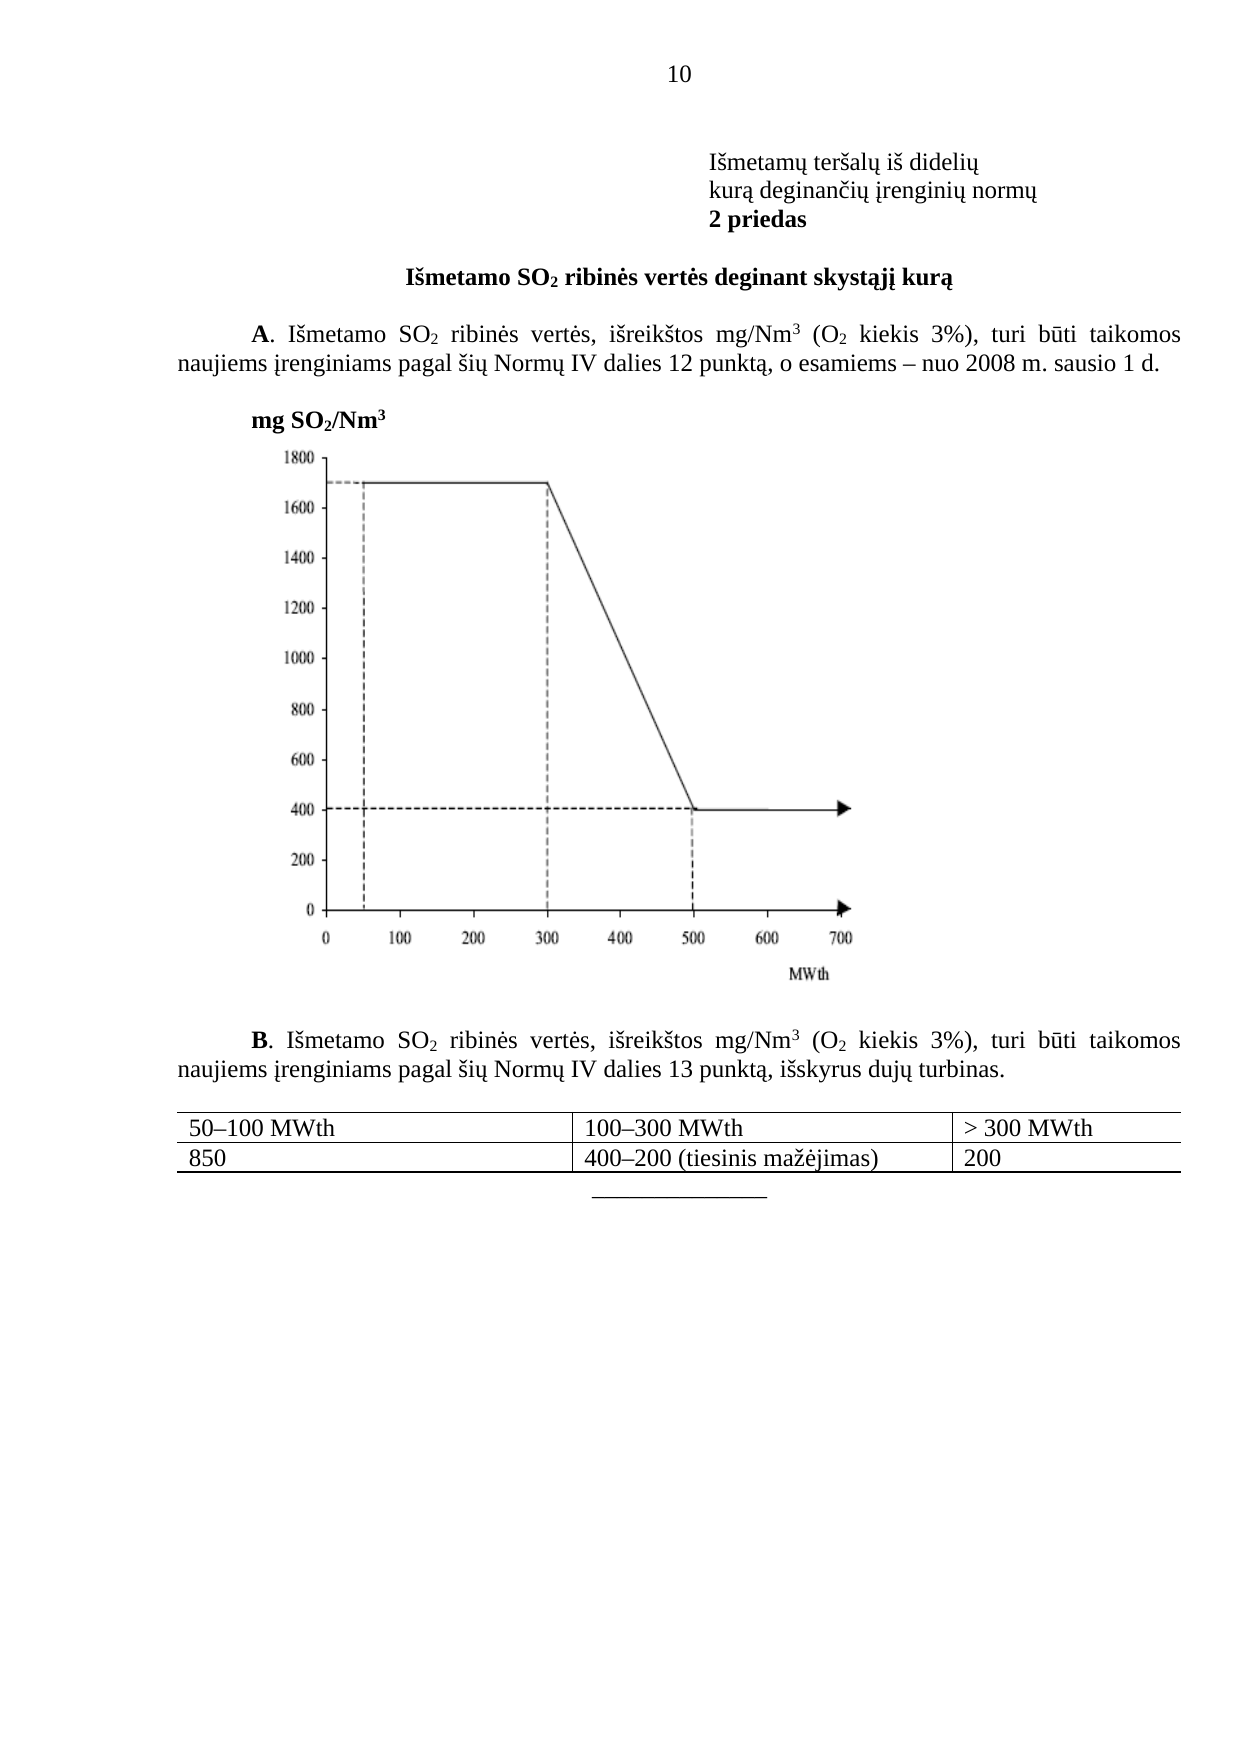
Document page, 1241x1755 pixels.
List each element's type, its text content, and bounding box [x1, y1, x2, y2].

table_cell 200 [953, 1143, 1181, 1171]
text ______________ [177, 1173, 1181, 1201]
table_header 100–300 MWth [573, 1113, 952, 1142]
text A. Išmetamo SO2 ribinės vertės, išreikštos mg/Nm3 (O2 kiekis 3%), turi būti taikomos naujiems įrenginiams pagal šių Normų IV dalies 12 punktą, o esamiems – nuo 2008 m. sausio 1 d. [177, 319, 1181, 377]
text Išmetamų teršalų iš didelių [177, 147, 1181, 176]
text Išmetamo SO2 ribinės vertės deginant skystąjį kurą [177, 262, 1181, 291]
text 2 priedas [177, 204, 1181, 233]
text mg SO2/Nm3 [177, 406, 1181, 434]
table_header 50–100 MWth [177, 1113, 572, 1142]
table_header > 300 MWth [953, 1113, 1181, 1142]
text kurą deginančių įrenginių normų [177, 176, 1181, 204]
table_cell 400–200 (tiesinis mažėjimas) [573, 1143, 952, 1171]
text B. Išmetamo SO2 ribinės vertės, išreikštos mg/Nm3 (O2 kiekis 3%), turi būti taikomos naujiems įrenginiams pagal šių Normų IV dalies 13 punktą, išskyrus dujų turbinas. [177, 1026, 1181, 1083]
table_cell 850 [177, 1143, 572, 1171]
